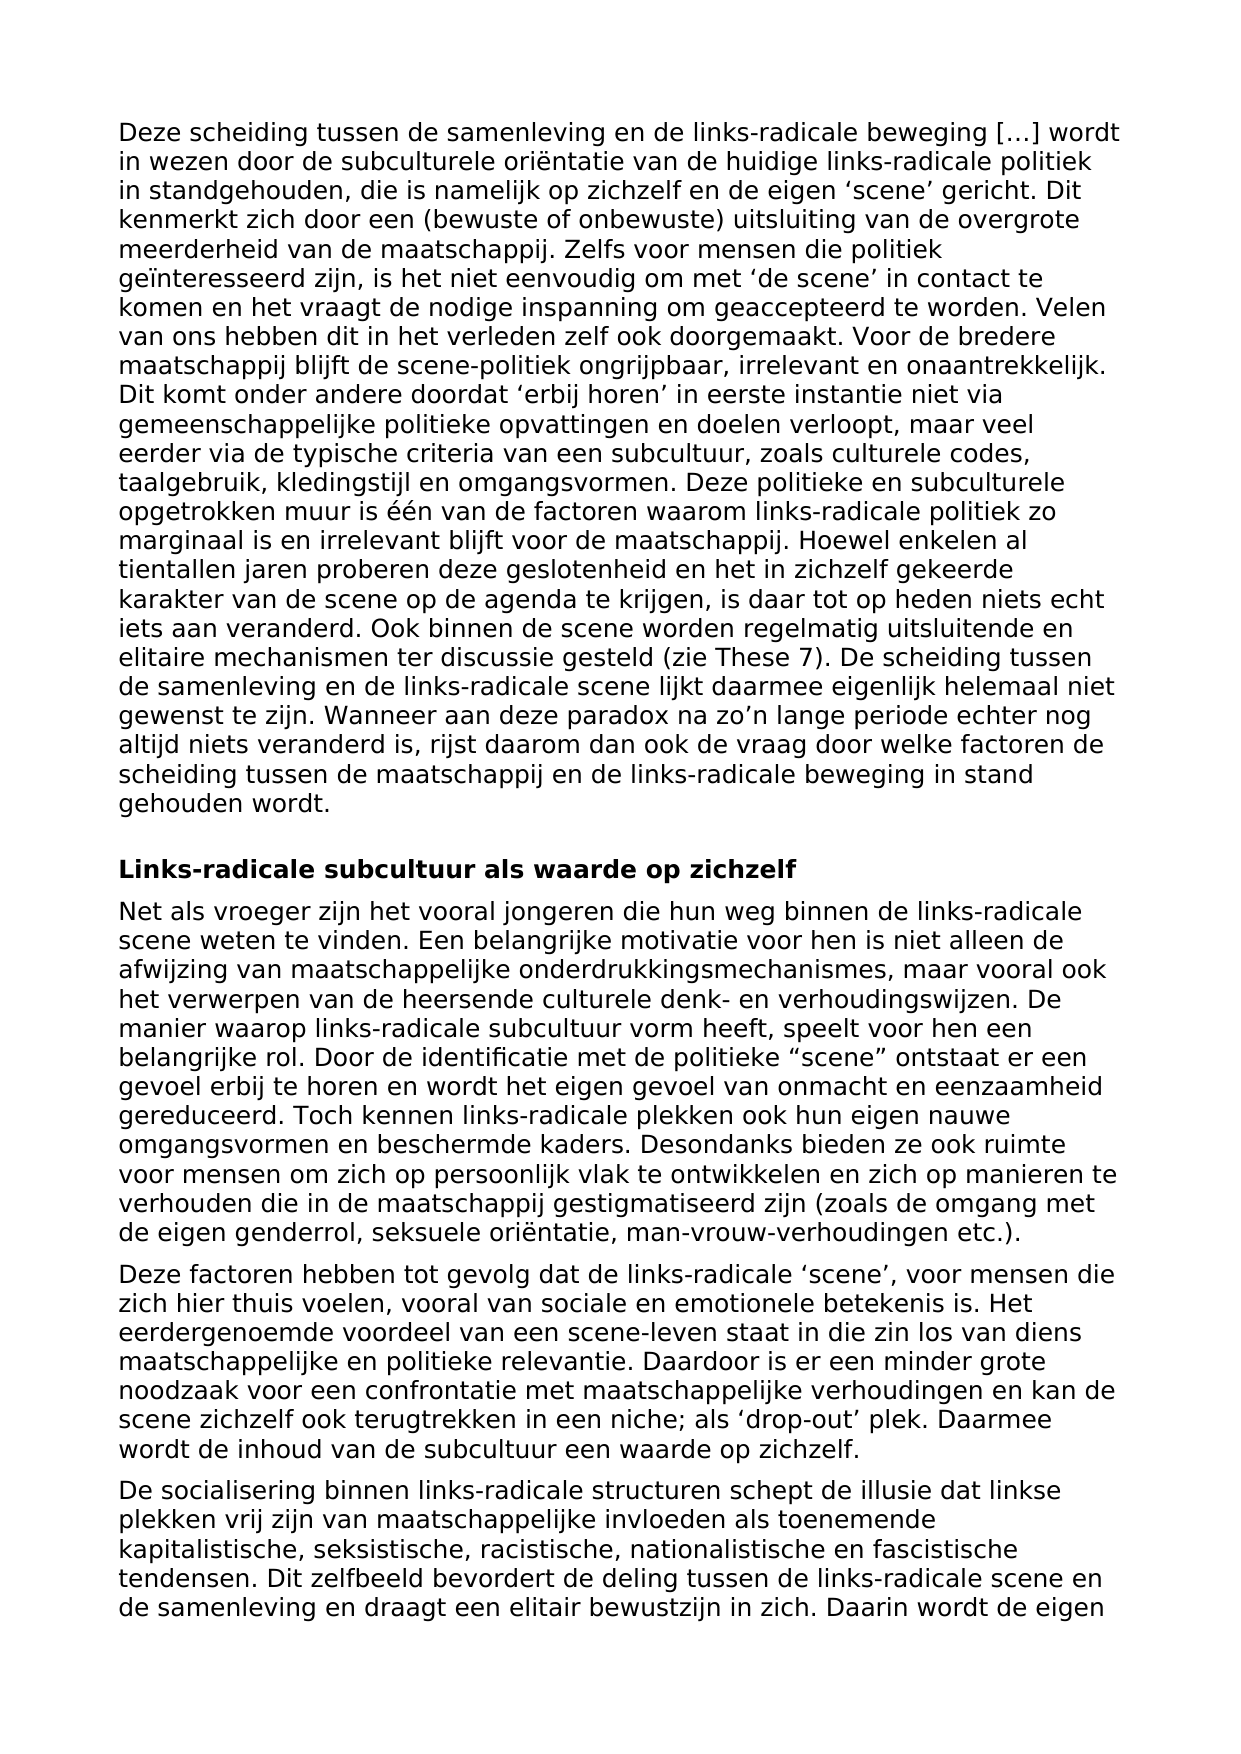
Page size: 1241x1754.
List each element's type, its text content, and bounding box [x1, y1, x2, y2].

text Net als vroeger zijn het vooral jongeren die hun weg binnen de links-radicale scene weten te vinden. Een belangrijke motivatie voor hen is niet alleen de afwijzing van maatschappelijke onderdrukkingsmechanismes, maar vooral ook het verwerpen van de heersende culturele denk- en verhoudingswijzen. De manier waarop links-radicale subcultuur vorm heeft, speelt voor hen een belangrijke rol. Door de identificatie met de politieke “scene” ontstaat er een gevoel erbij te horen en wordt het eigen gevoel van onmacht en eenzaamheid gereduceerd. Toch kennen links-radicale plekken ook hun eigen nauwe omgangsvormen en beschermde kaders. Desondanks bieden ze ook ruimte voor mensen om zich op persoonlijk vlak te ontwikkelen en zich op manieren te verhouden die in de maatschappij gestigmatiseerd zijn (zoals de omgang met de eigen genderrol, seksuele oriëntatie, man-vrouw-verhoudingen etc.). [118, 897, 1122, 1247]
text Deze scheiding tussen de samenleving en de links-radicale beweging […] wordt in wezen door de subculturele oriëntatie van de huidige links-radicale politiek in standgehouden, die is namelijk op zichzelf en de eigen ‘scene’ gericht. Dit kenmerkt zich door een (bewuste of onbewuste) uitsluiting van de overgrote meerderheid van de maatschappij. Zelfs voor mensen die politiek geïnteresseerd zijn, is het niet eenvoudig om met ‘de scene’ in contact te komen en het vraagt de nodige inspanning om geaccepteerd te worden. Velen van ons hebben dit in het verleden zelf ook doorgemaakt. Voor de bredere maatschappij blijft de scene-politiek ongrijpbaar, irrelevant en onaantrekkelijk. Dit komt onder andere doordat ‘erbij horen’ in eerste instantie niet via gemeenschappelijke politieke opvattingen en doelen verloopt, maar veel eerder via de typische criteria van een subcultuur, zoals culturele codes, taalgebruik, kledingstijl en omgangsvormen. Deze politieke en subculturele opgetrokken muur is één van de factoren waarom links-radicale politiek zo marginaal is en irrelevant blijft voor de maatschappij. Hoewel enkelen al tientallen jaren proberen deze geslotenheid en het in zichzelf gekeerde karakter van de scene op de agenda te krijgen, is daar tot op heden niets echt iets aan veranderd. Ook binnen de scene worden regelmatig uitsluitende en elitaire mechanismen ter discussie gesteld (zie These 7). De scheiding tussen de samenleving en de links-radicale scene lijkt daarmee eigenlijk helemaal niet gewenst te zijn. Wanneer aan deze paradox na zo’n lange periode echter nog altijd niets veranderd is, rijst daarom dan ook de vraag door welke factoren de scheiding tussen de maatschappij en de links-radicale beweging in stand gehouden wordt. [118, 118, 1122, 818]
subtitle Links-radicale subcultuur als waarde op zichzelf [118, 856, 1122, 885]
text Deze factoren hebben tot gevolg dat de links-radicale ‘scene’, voor mensen die zich hier thuis voelen, vooral van sociale en emotionele betekenis is. Het eerdergenoemde voordeel van een scene-leven staat in die zin los van diens maatschappelijke en politieke relevantie. Daardoor is er een minder grote noodzaak voor een confrontatie met maatschappelijke verhoudingen en kan de scene zichzelf ook terugtrekken in een niche; als ‘drop-out’ plek. Daarmee wordt de inhoud van de subcultuur een waarde op zichzelf. [118, 1260, 1122, 1464]
text De socialisering binnen links-radicale structuren schept de illusie dat linkse plekken vrij zijn van maatschappelijke invloeden als toenemende kapitalistische, seksistische, racistische, nationalistische en fascistische tendensen. Dit zelfbeeld bevordert de deling tussen de links-radicale scene en de samenleving en draagt een elitair bewustzijn in zich. Daarin wordt de eigen [118, 1476, 1122, 1622]
